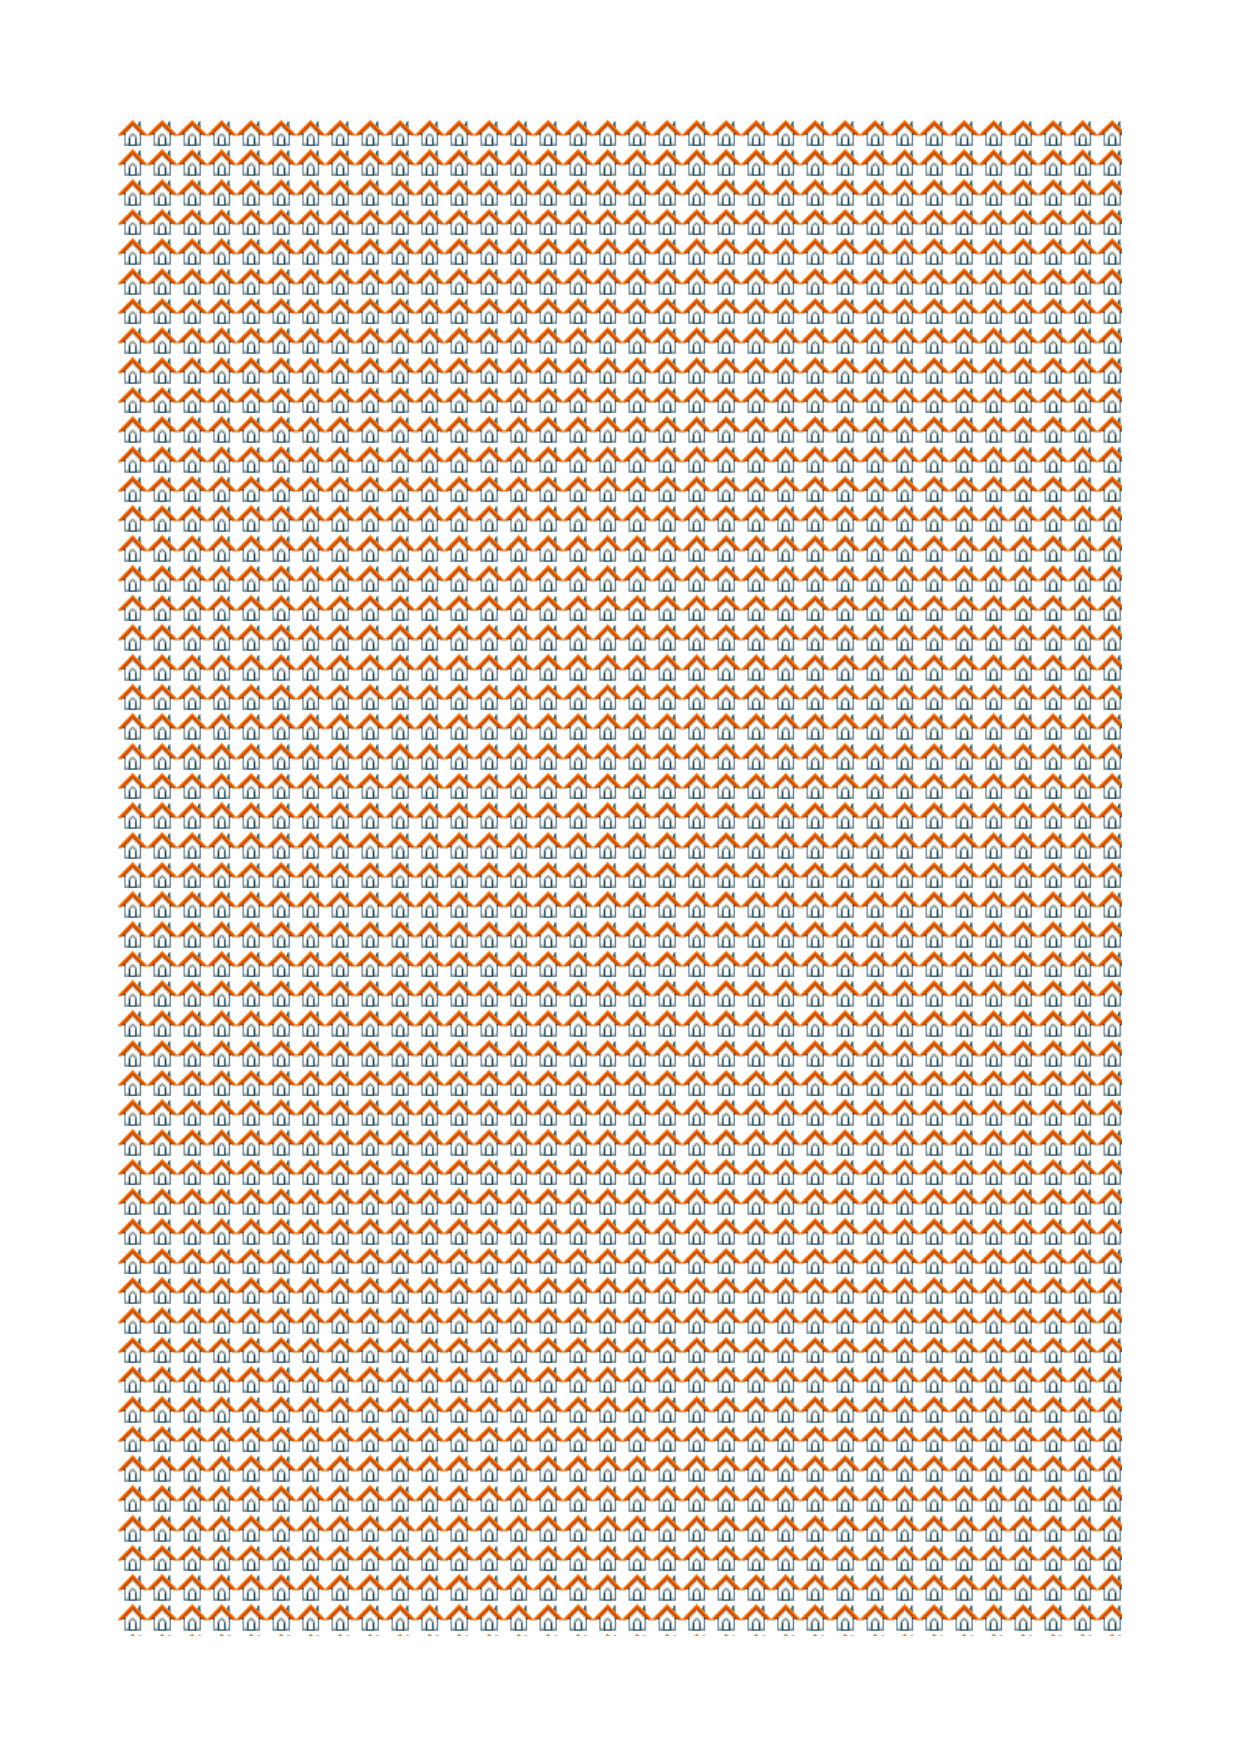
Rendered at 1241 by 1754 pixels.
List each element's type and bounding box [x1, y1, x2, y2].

picture [118, 117, 1122, 1636]
